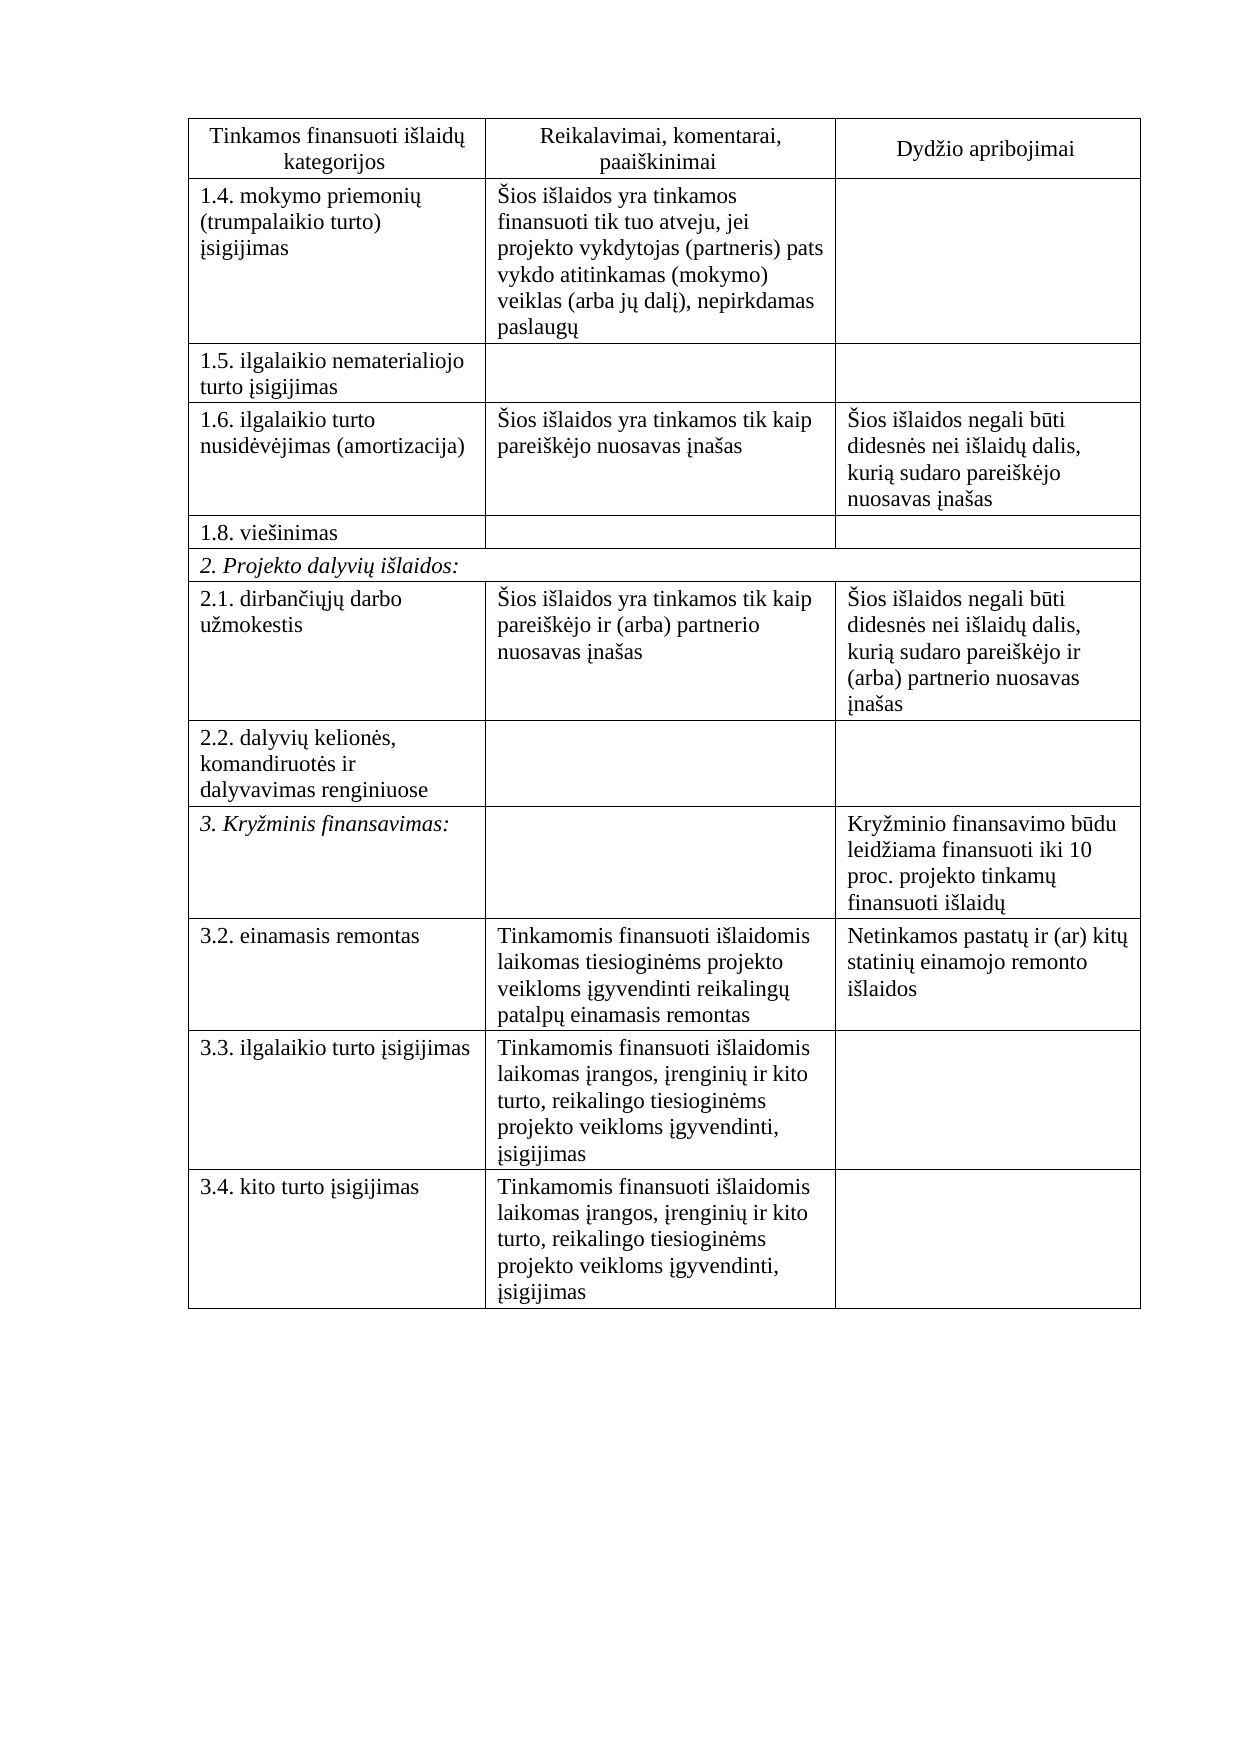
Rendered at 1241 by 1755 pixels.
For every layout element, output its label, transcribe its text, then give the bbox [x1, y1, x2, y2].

table_cell Tinkamomis finansuoti išlaidomis laikomas įrangos, įrenginių ir kito turto, reikalingo tiesioginėms projekto veikloms įgyvendinti, įsigijimas [486, 1031, 835, 1169]
table_header Tinkamos finansuoti išlaidų kategorijos [189, 119, 485, 178]
table_cell 3.2. einamasis remontas [189, 919, 485, 1030]
table_cell [486, 807, 835, 918]
table_cell 1.5. ilgalaikio nematerialiojo turto įsigijimas [189, 344, 485, 402]
table_cell 1.4. mokymo priemonių (trumpalaikio turto) įsigijimas [189, 179, 485, 343]
table_cell 2.1. dirbančiųjų darbo užmokestis [189, 582, 485, 720]
table_cell 1.6. ilgalaikio turto nusidėvėjimas (amortizacija) [189, 403, 485, 514]
table_cell [836, 1170, 1140, 1307]
table_cell Šios išlaidos yra tinkamos tik kaip pareiškėjo ir (arba) partnerio nuosavas įnašas [486, 582, 835, 720]
table_cell [836, 1031, 1140, 1169]
table_cell 3. Kryžminis finansavimas: [189, 807, 485, 918]
table_cell 1.8. viešinimas [189, 516, 485, 548]
table_cell Kryžminio finansavimo būdu leidžiama finansuoti iki 10 proc. projekto tinkamų finansuoti išlaidų [836, 807, 1140, 918]
table_header Dydžio apribojimai [836, 119, 1140, 178]
table_cell Šios išlaidos negali būti didesnės nei išlaidų dalis, kurią sudaro pareiškėjo nuosavas įnašas [836, 403, 1140, 514]
table_cell Šios išlaidos negali būti didesnės nei išlaidų dalis, kurią sudaro pareiškėjo ir (arba) partnerio nuosavas įnašas [836, 582, 1140, 720]
table_cell [486, 516, 835, 548]
table_cell [836, 721, 1140, 806]
table_cell Šios išlaidos yra tinkamos finansuoti tik tuo atveju, jei projekto vykdytojas (partneris) pats vykdo atitinkamas (mokymo) veiklas (arba jų dalį), nepirkdamas paslaugų [486, 179, 835, 343]
table_header Reikalavimai, komentarai, paaiškinimai [486, 119, 835, 178]
table_cell [836, 179, 1140, 343]
table_cell 2.2. dalyvių kelionės, komandiruotės ir dalyvavimas renginiuose [189, 721, 485, 806]
table_cell 3.3. ilgalaikio turto įsigijimas [189, 1031, 485, 1169]
table_cell Tinkamomis finansuoti išlaidomis laikomas įrangos, įrenginių ir kito turto, reikalingo tiesioginėms projekto veikloms įgyvendinti, įsigijimas [486, 1170, 835, 1307]
table_cell 3.4. kito turto įsigijimas [189, 1170, 485, 1307]
table_cell Šios išlaidos yra tinkamos tik kaip pareiškėjo nuosavas įnašas [486, 403, 835, 514]
table_cell [486, 721, 835, 806]
table_cell 2. Projekto dalyvių išlaidos: [189, 549, 1140, 581]
table_cell [486, 344, 835, 402]
table_cell [836, 344, 1140, 402]
table_cell [836, 516, 1140, 548]
table_cell Netinkamos pastatų ir (ar) kitų statinių einamojo remonto išlaidos [836, 919, 1140, 1030]
table_cell Tinkamomis finansuoti išlaidomis laikomas tiesioginėms projekto veikloms įgyvendinti reikalingų patalpų einamasis remontas [486, 919, 835, 1030]
